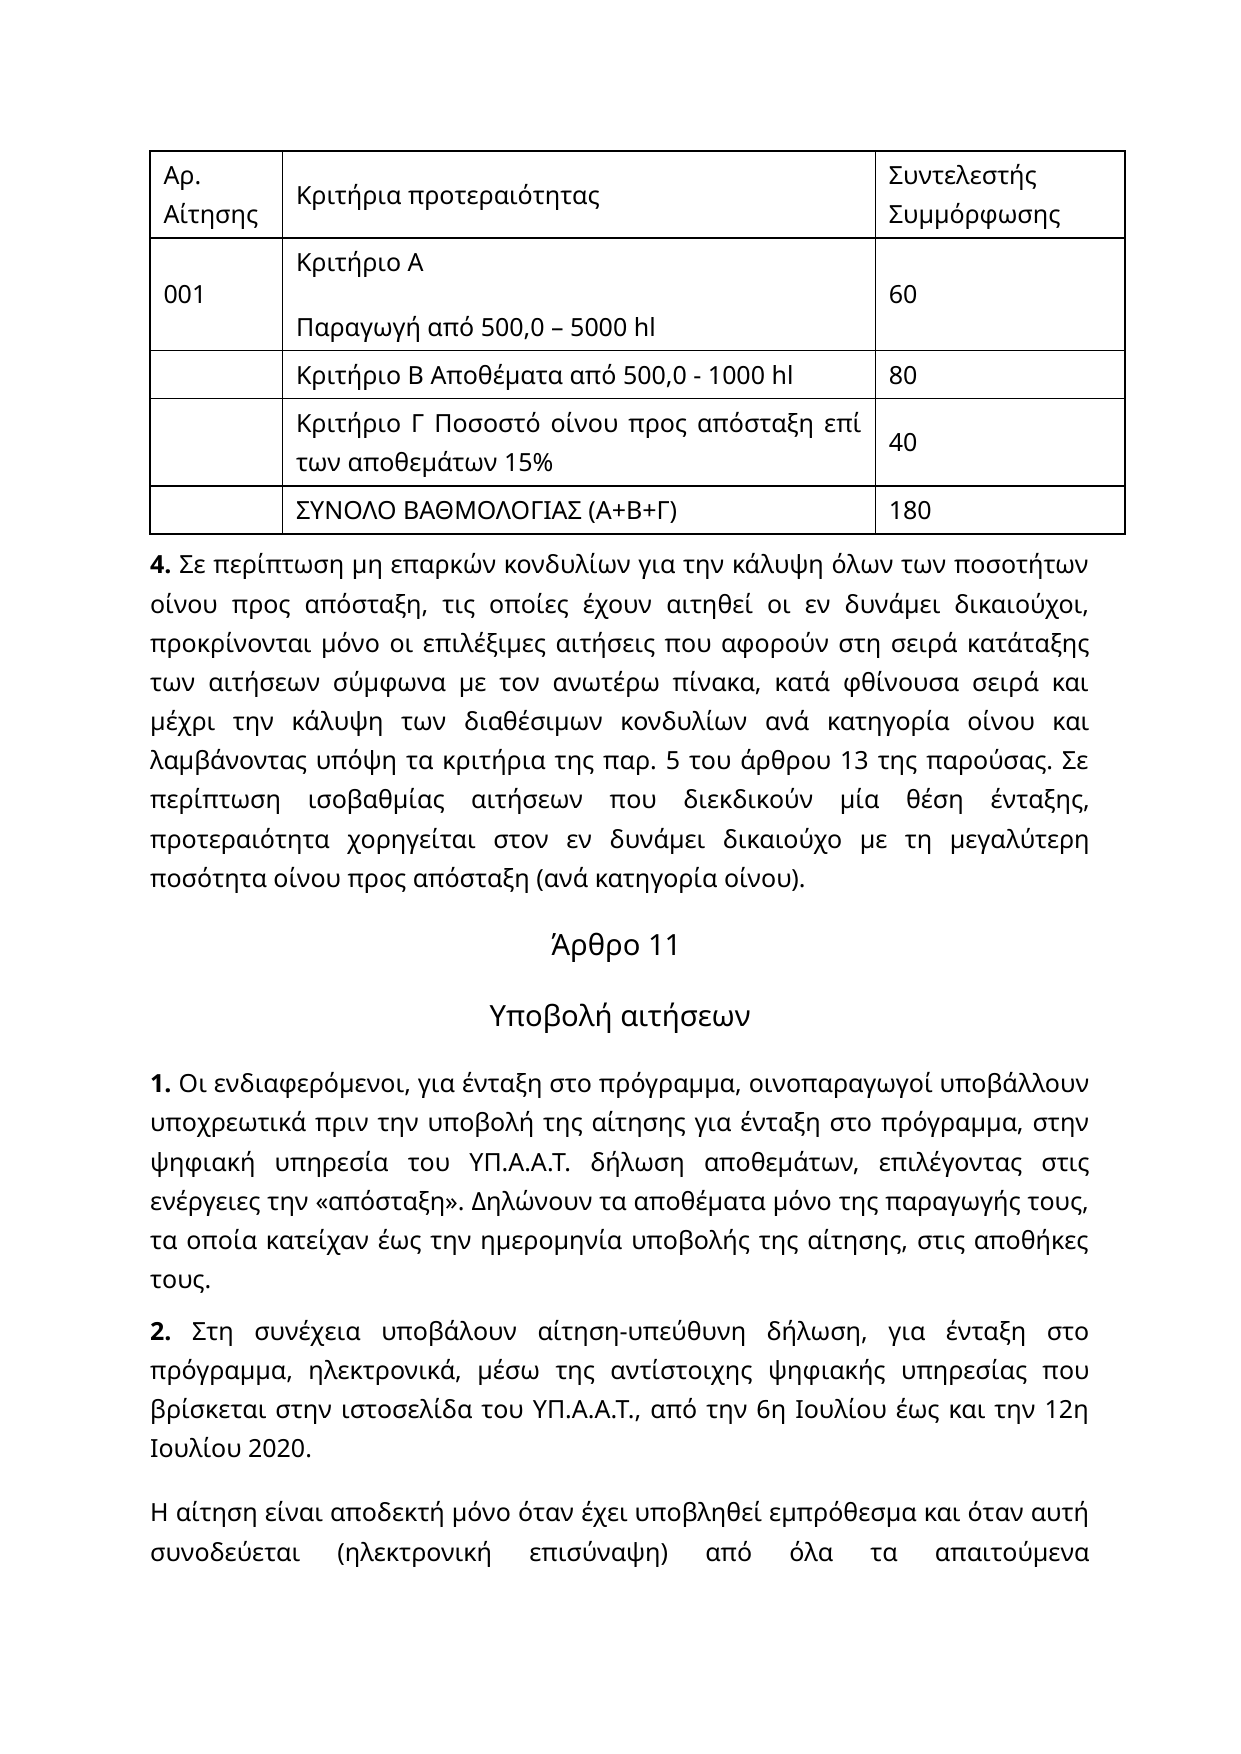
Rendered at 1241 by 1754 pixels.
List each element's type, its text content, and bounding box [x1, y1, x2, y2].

table_cell Κριτήριο Γ Ποσοστό οίνου προς απόσταξη επί των αποθεμάτων 15% [283, 399, 875, 485]
text Η αίτηση είναι αποδεκτή μόνο όταν έχει υποβληθεί εμπρόθεσμα και όταν αυτή συνοδεύεται (ηλεκτρονική επισύναψη) από όλα τα απαιτούμενα [150, 1495, 1090, 1568]
table_cell [151, 351, 282, 398]
table_header Συντελεστής Συμμόρφωσης [876, 152, 1124, 237]
text 2. Στη συνέχεια υποβάλουν αίτηση-υπεύθυνη δήλωση, για ένταξη στο πρόγραμμα, ηλεκτρονικά, μέσω της αντίστοιχης ψηφιακής υπηρεσίας που βρίσκεται στην ιστοσελίδα του ΥΠ.Α.Α.Τ., από την 6η Ιουλίου έως και την 12η Ιουλίου 2020. [150, 1313, 1090, 1465]
table_cell [151, 487, 282, 533]
table_header Κριτήρια προτεραιότητας [283, 152, 875, 237]
table_cell ΣΥΝΟΛΟ ΒΑΘΜΟΛΟΓΙΑΣ (Α+Β+Γ) [283, 487, 875, 533]
table_cell 001 [151, 239, 282, 349]
text 4. Σε περίπτωση μη επαρκών κονδυλίων για την κάλυψη όλων των ποσοτήτων οίνου προς απόσταξη, τις οποίες έχουν αιτηθεί οι εν δυνάμει δικαιούχοι, προκρίνονται μόνο οι επιλέξιμες αιτήσεις που αφορούν στη σειρά κατάταξης των αιτήσεων σύμφωνα με τον ανωτέρω πίνακα, κατά φθίνουσα σειρά και μέχρι την κάλυψη των διαθέσιμων κονδυλίων ανά κατηγορία οίνου και λαμβάνοντας υπόψη τα κριτήρια της παρ. 5 του άρθρου 13 της παρούσας. Σε περίπτωση ισοβαθμίας αιτήσεων που διεκδικούν μία θέση ένταξης, προτεραιότητα χορηγείται στον εν δυνάμει δικαιούχο με τη μεγαλύτερη ποσότητα οίνου προς απόσταξη (ανά κατηγορία οίνου). [150, 547, 1090, 894]
table_cell Κριτήριο Β Αποθέματα από 500,0 - 1000 hl [283, 351, 875, 398]
subtitle Υποβολή αιτήσεων [150, 995, 1090, 1035]
table_cell Κριτήριο Α Παραγωγή από 500,0 – 5000 hl [283, 239, 875, 349]
table_cell 40 [876, 399, 1124, 485]
table_cell [151, 399, 282, 485]
table_header Αρ. Αίτησης [151, 152, 282, 237]
subtitle Άρθρο 11 [150, 925, 1090, 964]
table_cell 180 [876, 487, 1124, 533]
table_cell 80 [876, 351, 1124, 398]
table_cell 60 [876, 239, 1124, 349]
text 1. Οι ενδιαφερόμενοι, για ένταξη στο πρόγραμμα, οινοπαραγωγοί υποβάλλουν υποχρεωτικά πριν την υποβολή της αίτησης για ένταξη στο πρόγραμμα, στην ψηφιακή υπηρεσία του ΥΠ.Α.Α.Τ. δήλωση αποθεμάτων, επιλέγοντας στις ενέργειες την «απόσταξη». Δηλώνουν τα αποθέματα μόνο της παραγωγής τους, τα οποία κατείχαν έως την ημερομηνία υποβολής της αίτησης, στις αποθήκες τους. [150, 1066, 1090, 1296]
